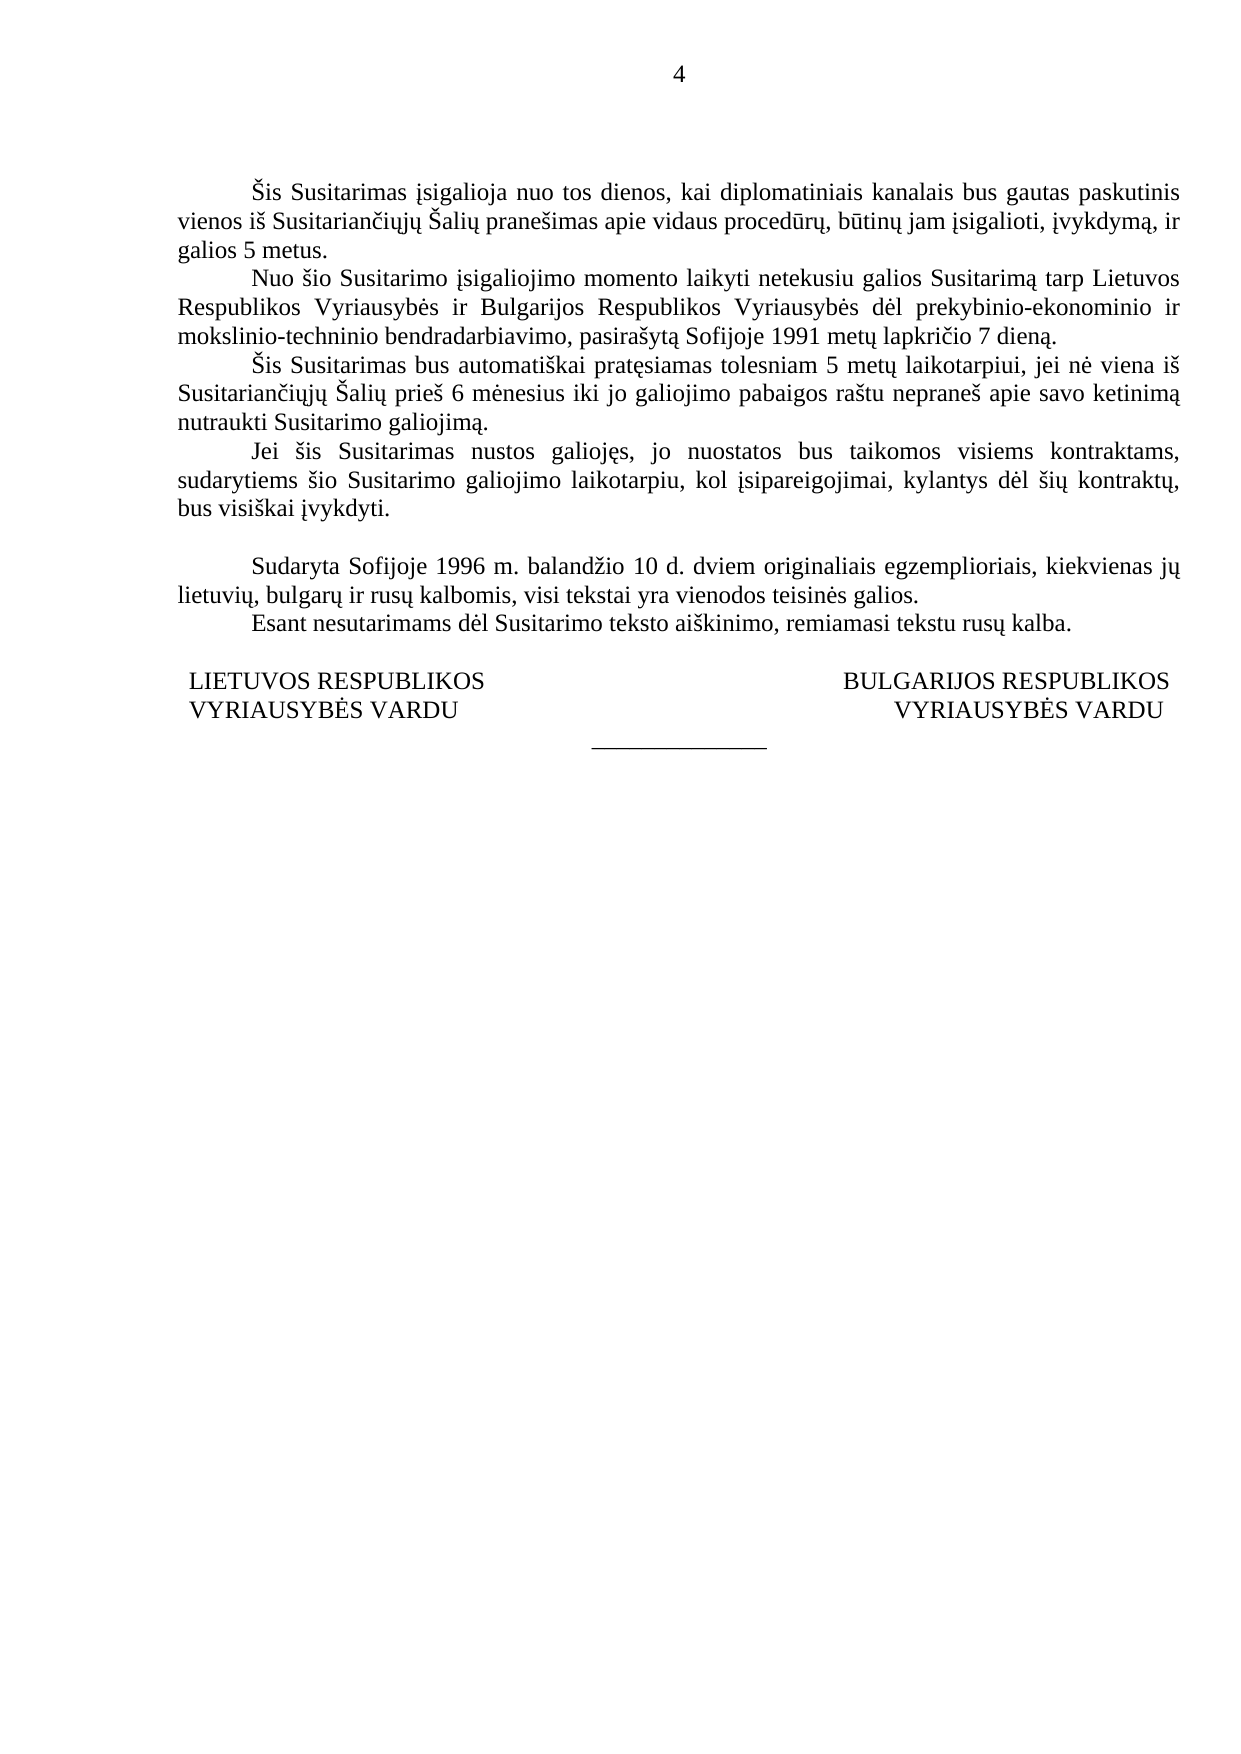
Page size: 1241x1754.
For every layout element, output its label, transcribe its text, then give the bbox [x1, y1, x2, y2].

text Šis Susitarimas įsigalioja nuo tos dienos, kai diplomatiniais kanalais bus gautas paskutinis vienos iš Susitariančiųjų Šalių pranešimas apie vidaus procedūrų, būtinų jam įsigalioti, įvykdymą, ir galios 5 metus. [177, 177, 1181, 263]
text ______________ [177, 723, 1181, 752]
table_header LIETUVOS RESPUBLIKOS VYRIAUSYBĖS VARDU [177, 666, 679, 723]
text Sudaryta Sofijoje 1996 m. balandžio 10 d. dviem originaliais egzemplioriais, kiekvienas jų lietuvių, bulgarų ir rusų kalbomis, visi tekstai yra vienodos teisinės galios. [177, 551, 1181, 608]
text Jei šis Susitarimas nustos galiojęs, jo nuostatos bus taikomos visiems kontraktams, sudarytiems šio Susitarimo galiojimo laikotarpiu, kol įsipareigojimai, kylantys dėl šių kontraktų, bus visiškai įvykdyti. [177, 436, 1181, 522]
text Nuo šio Susitarimo įsigaliojimo momento laikyti netekusiu galios Susitarimą tarp Lietuvos Respublikos Vyriausybės ir Bulgarijos Respublikos Vyriausybės dėl prekybinio-ekonominio ir mokslinio-techninio bendradarbiavimo, pasirašytą Sofijoje 1991 metų lapkričio 7 dieną. [177, 263, 1181, 350]
text Esant nesutarimams dėl Susitarimo teksto aiškinimo, remiamasi tekstu rusų kalba. [177, 608, 1181, 637]
table_header BULGARIJOS RESPUBLIKOS VYRIAUSYBĖS VARDU [679, 666, 1181, 723]
text Šis Susitarimas bus automatiškai pratęsiamas tolesniam 5 metų laikotarpiui, jei nė viena iš Susitariančiųjų Šalių prieš 6 mėnesius iki jo galiojimo pabaigos raštu nepraneš apie savo ketinimą nutraukti Susitarimo galiojimą. [177, 350, 1181, 436]
